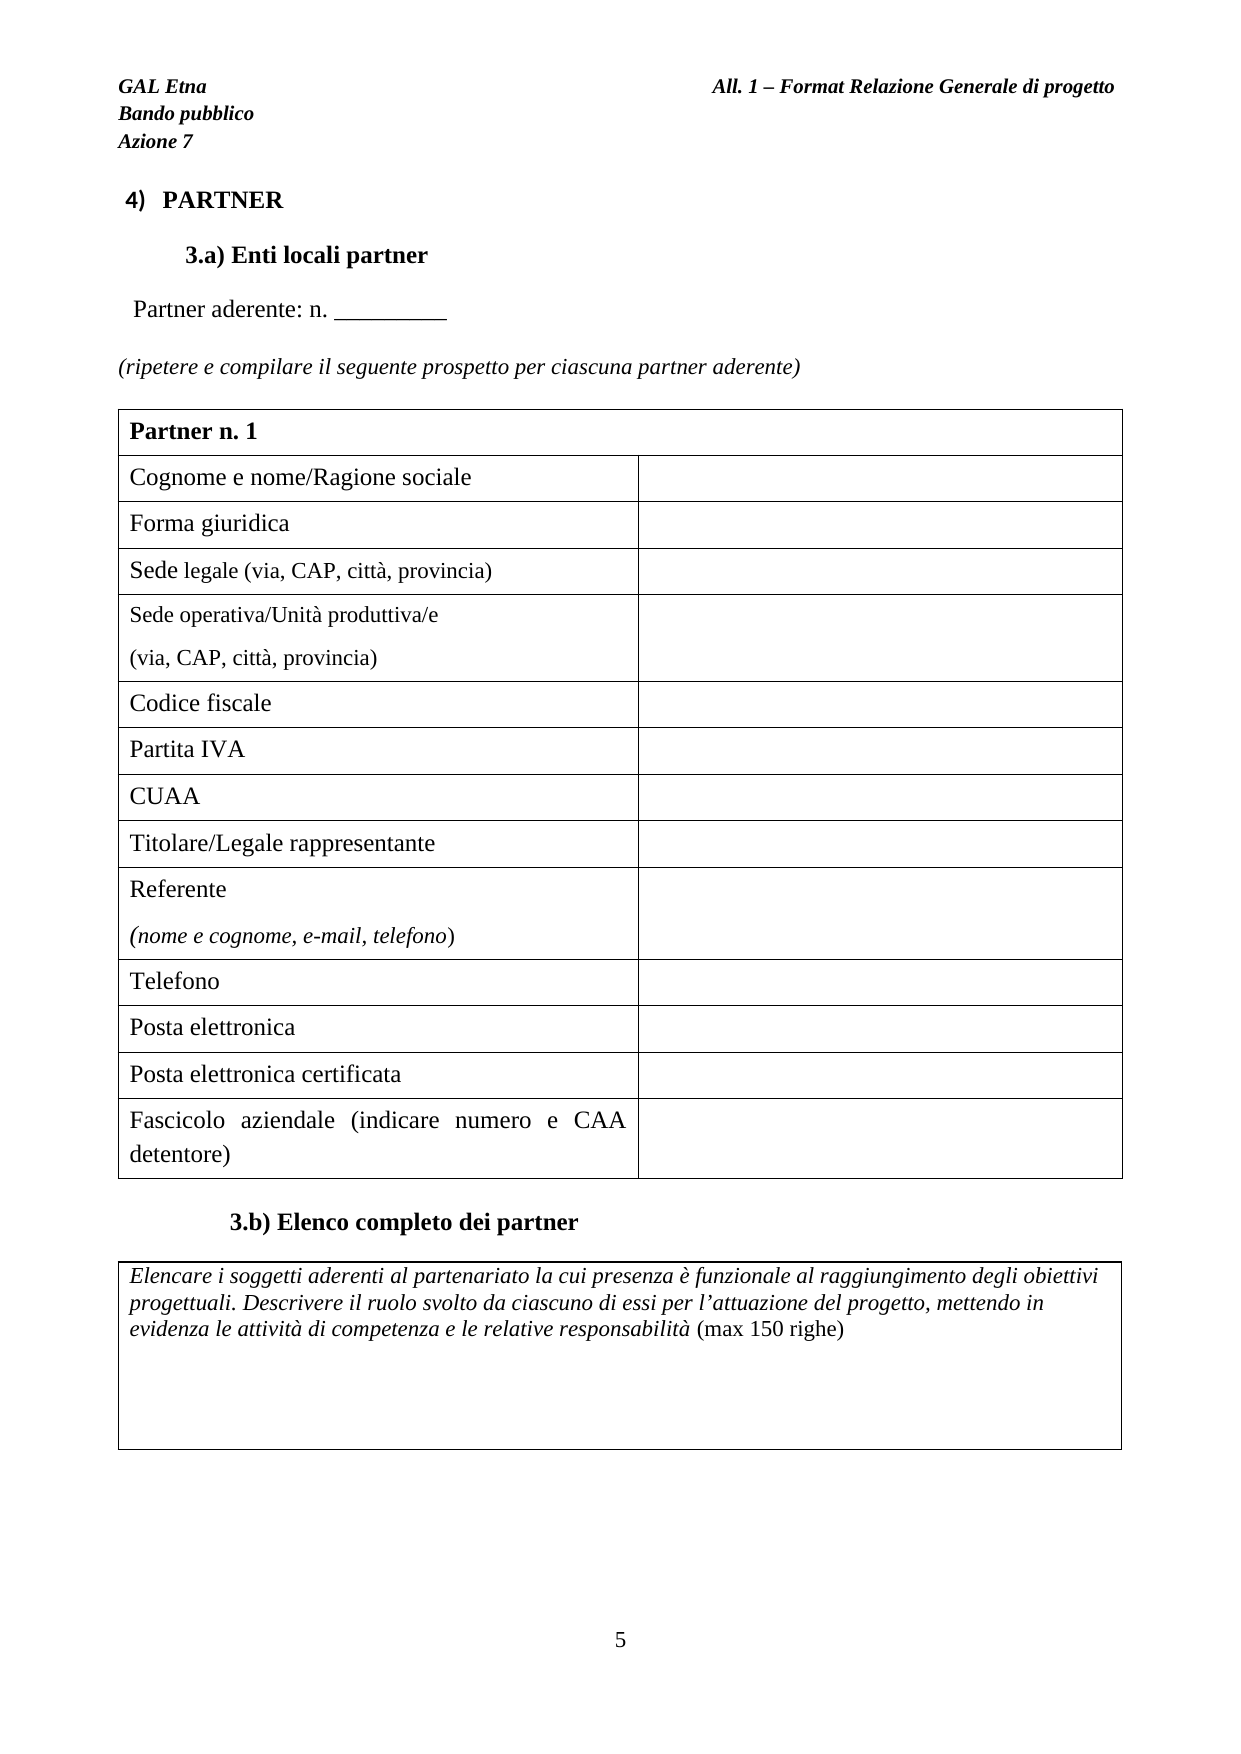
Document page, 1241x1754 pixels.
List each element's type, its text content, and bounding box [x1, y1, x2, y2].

table_cell [639, 728, 1122, 774]
table_cell Sede operativa/Unità produttiva/e (via, CAP, città, provincia) [119, 595, 638, 681]
table_cell [639, 1099, 1122, 1178]
table_cell Codice fiscale [119, 682, 638, 727]
table_cell Referente (nome e cognome, e-mail, telefono) [119, 868, 638, 959]
table_cell [639, 549, 1122, 594]
table_cell Telefono [119, 960, 638, 1005]
table_cell [639, 821, 1122, 867]
table_cell Sede legale (via, CAP, città, provincia) [119, 549, 638, 594]
table_cell Fascicolo aziendale (indicare numero e CAA detentore) [119, 1099, 638, 1178]
subtitle 3.a) Enti locali partner [185, 240, 1122, 269]
list PARTNER [125, 184, 1122, 215]
table_cell CUAA [119, 775, 638, 820]
table_cell [639, 960, 1122, 1005]
table_cell Partita IVA [119, 728, 638, 774]
table_cell [639, 868, 1122, 959]
table_cell [639, 1006, 1122, 1052]
table_cell Posta elettronica [119, 1006, 638, 1052]
table_cell [639, 502, 1122, 548]
table_cell [639, 1053, 1122, 1098]
text (ripetere e compilare il seguente prospetto per ciascuna partner aderente) [118, 351, 1122, 380]
table_cell Posta elettronica certificata [119, 1053, 638, 1098]
subtitle 3.b) Elenco completo dei partner [229, 1207, 1122, 1236]
text Partner aderente: n. _________ [133, 294, 1122, 323]
table_header Partner n. 1 [119, 410, 1122, 454]
table_cell [639, 595, 1122, 681]
table_cell Forma giuridica [119, 502, 638, 548]
table_cell [639, 775, 1122, 820]
table_cell [639, 682, 1122, 727]
table_header Elencare i soggetti aderenti al partenariato la cui presenza è funzionale al raggiungimento degli obiettivi progettuali. Descrivere il ruolo svolto da ciascuno di essi per l’attuazione del progetto, mettendo in evidenza le attività di competenza e le relative responsabilità (max 150 righe) [119, 1263, 1121, 1449]
table_cell Cognome e nome/Ragione sociale [119, 456, 638, 501]
table_cell Titolare/Legale rappresentante [119, 821, 638, 867]
table_cell [639, 456, 1122, 501]
